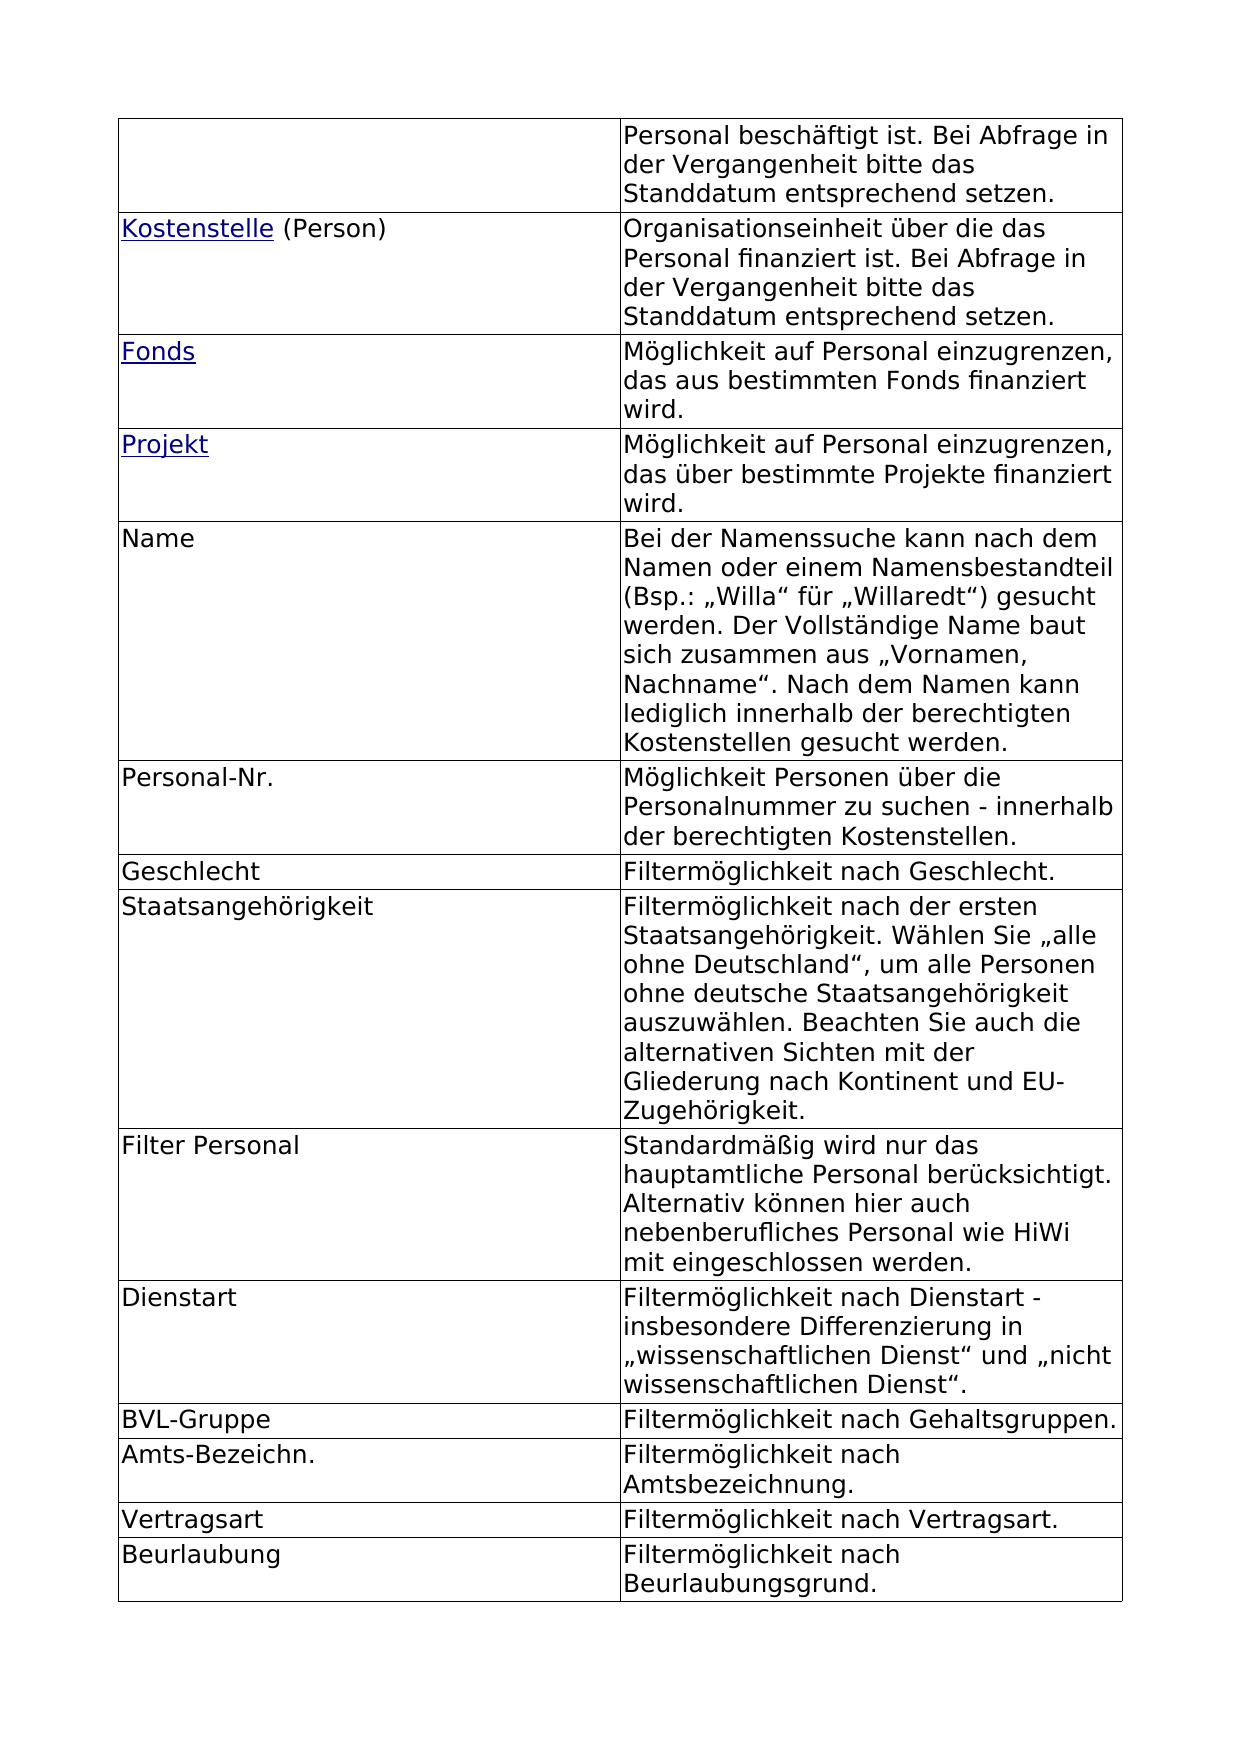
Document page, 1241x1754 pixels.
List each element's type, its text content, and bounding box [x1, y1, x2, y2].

table_cell BVL-Gruppe [119, 1404, 620, 1438]
table_cell Filter Personal [119, 1129, 620, 1280]
table_cell Filtermöglichkeit nach Amtsbezeichnung. [621, 1439, 1122, 1502]
table_cell Filtermöglichkeit nach Gehaltsgruppen. [621, 1404, 1122, 1438]
table_cell Filtermöglichkeit nach Geschlecht. [621, 855, 1122, 889]
table_cell Beurlaubung [119, 1538, 620, 1601]
table_cell Dienstart [119, 1281, 620, 1402]
table_cell Organisationseinheit über die das Personal finanziert ist. Bei Abfrage in der Vergangenheit bitte das Standdatum entsprechend setzen. [621, 213, 1122, 334]
table_cell Staatsangehörigkeit [119, 890, 620, 1128]
table_cell Filtermöglichkeit nach Dienstart -insbesondere Differenzierung in „wissenschaftlichen Dienst“ und „nicht wissenschaftlichen Dienst“. [621, 1281, 1122, 1402]
table_cell Amts-Bezeichn. [119, 1439, 620, 1502]
table_cell Geschlecht [119, 855, 620, 889]
table_cell Möglichkeit auf Personal einzugrenzen, das aus bestimmten Fonds finanziert wird. [621, 335, 1122, 428]
table_cell Standardmäßig wird nur das hauptamtliche Personal berücksichtigt. Alternativ können hier auch nebenberufliches Personal wie HiWi mit eingeschlossen werden. [621, 1129, 1122, 1280]
table_cell Projekt [119, 429, 620, 521]
table_cell Möglichkeit auf Personal einzugrenzen, das über bestimmte Projekte finanziert wird. [621, 429, 1122, 521]
table_cell Kostenstelle (Person) [119, 213, 620, 334]
table_cell Möglichkeit Personen über die Personalnummer zu suchen - innerhalb der berechtigten Kostenstellen. [621, 761, 1122, 854]
table_cell Personal-Nr. [119, 761, 620, 854]
table_cell Filtermöglichkeit nach Vertragsart. [621, 1503, 1122, 1537]
table_cell Filtermöglichkeit nach der ersten Staatsangehörigkeit. Wählen Sie „alle ohne Deutschland“, um alle Personen ohne deutsche Staatsangehörigkeit auszuwählen. Beachten Sie auch die alternativen Sichten mit der Gliederung nach Kontinent und EU-Zugehörigkeit. [621, 890, 1122, 1128]
table_cell Filtermöglichkeit nach Beurlaubungsgrund. [621, 1538, 1122, 1601]
table_cell Vertragsart [119, 1503, 620, 1537]
table_cell Fonds [119, 335, 620, 428]
table_cell Personal beschäftigt ist. Bei Abfrage in der Vergangenheit bitte das Standdatum entsprechend setzen. [621, 119, 1122, 212]
table_cell Name [119, 522, 620, 760]
table_cell Bei der Namenssuche kann nach dem Namen oder einem Namensbestandteil (Bsp.: „Willa“ für „Willaredt“) gesucht werden. Der Vollständige Name baut sich zusammen aus „Vornamen, Nachname“. Nach dem Namen kann lediglich innerhalb der berechtigten Kostenstellen gesucht werden. [621, 522, 1122, 760]
table_cell [119, 119, 620, 212]
